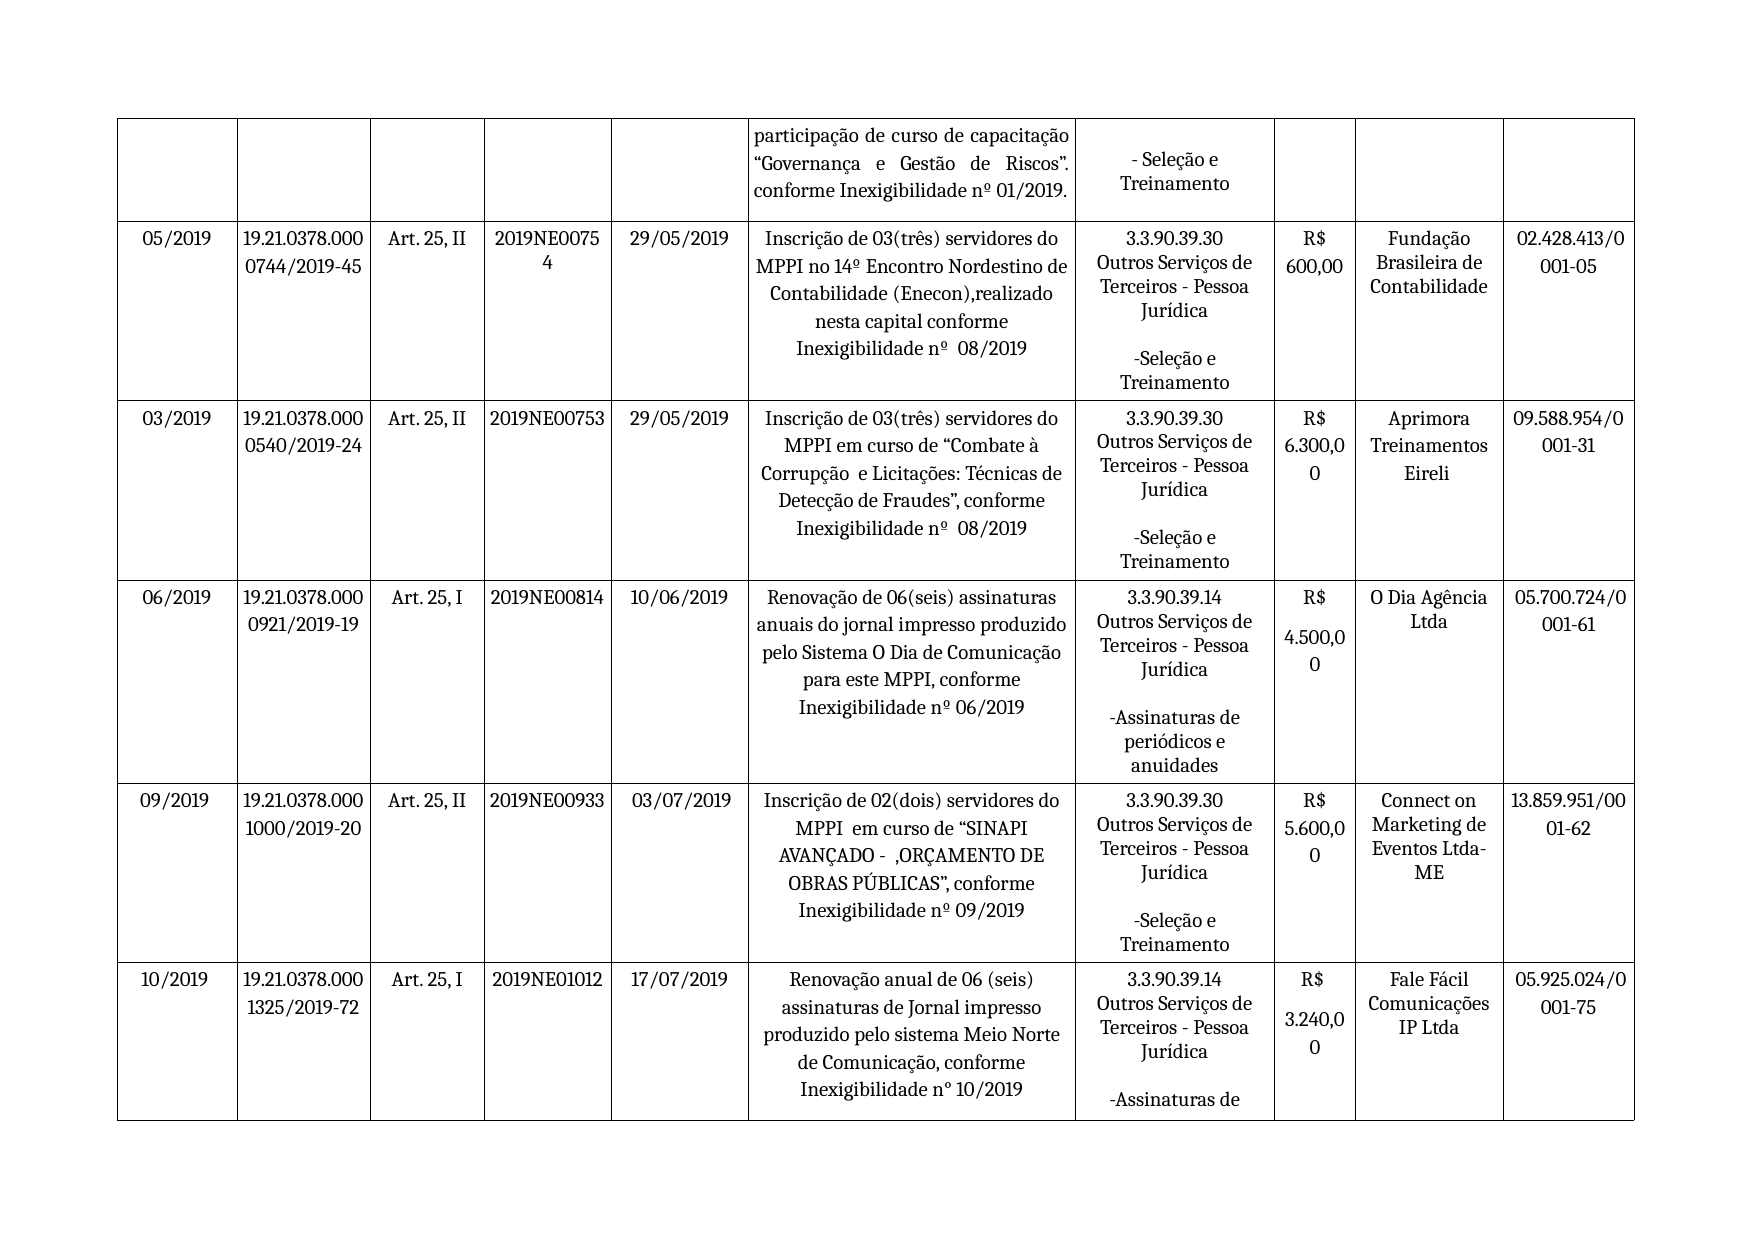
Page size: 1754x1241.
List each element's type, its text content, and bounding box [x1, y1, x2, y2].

table_cell 19.21.0378.0001325/2019-72 [238, 963, 370, 1120]
table_cell 03/07/2019 [612, 784, 748, 962]
table_cell 3.3.90.39.30 Outros Serviços de Terceiros - Pessoa Jurídica -Seleção e Treinamento [1076, 784, 1274, 962]
table_cell R$ 6.300,00 [1275, 401, 1355, 580]
table_cell 19.21.0378.0000744/2019-45 [238, 222, 370, 400]
table_cell R$ 5.600,00 [1275, 784, 1355, 962]
table_cell 3.3.90.39.30 Outros Serviços de Terceiros - Pessoa Jurídica -Seleção e Treinamento [1076, 401, 1274, 580]
table_cell Art. 25, I [371, 963, 484, 1120]
table_cell [371, 119, 484, 221]
table_cell [1504, 119, 1634, 221]
table_cell 2019NE00753 [485, 401, 611, 580]
table_cell 19.21.0378.0001000/2019-20 [238, 784, 370, 962]
table_cell Fale Fácil Comunicações IP Ltda [1356, 963, 1503, 1120]
table_cell 2019NE00933 [485, 784, 611, 962]
table_cell 09.588.954/0001-31 [1504, 401, 1634, 580]
table_cell participação de curso de capacitação “Governança e Gestão de Riscos”. conforme Inexigibilidade nº 01/2019. [749, 119, 1075, 221]
table_cell 05/2019 [118, 222, 237, 400]
table_cell - Seleção e Treinamento [1076, 119, 1274, 221]
table_cell R$ 600,00 [1275, 222, 1355, 400]
table_cell Inscrição de 02(dois) servidores do MPPI em curso de “SINAPI AVANÇADO - ,ORÇAMENTO DE OBRAS PÚBLICAS”, conforme Inexigibilidade nº 09/2019 [749, 784, 1075, 962]
table_cell 13.859.951/0001-62 [1504, 784, 1634, 962]
table_cell 19.21.0378.0000540/2019-24 [238, 401, 370, 580]
table_cell Renovação anual de 06 (seis) assinaturas de Jornal impresso produzido pelo sistema Meio Norte de Comunicação, conforme Inexigibilidade n° 10/2019 [749, 963, 1075, 1120]
table_cell 29/05/2019 [612, 222, 748, 400]
table_cell Fundação Brasileira de Contabilidade [1356, 222, 1503, 400]
table_cell 3.3.90.39.30 Outros Serviços de Terceiros - Pessoa Jurídica -Seleção e Treinamento [1076, 222, 1274, 400]
table_cell Connect on Marketing de Eventos Ltda-ME [1356, 784, 1503, 962]
table_cell [485, 119, 611, 221]
table_cell 3.3.90.39.14 Outros Serviços de Terceiros - Pessoa Jurídica -Assinaturas de periódicos e anuidades [1076, 581, 1274, 783]
table_cell Renovação de 06(seis) assinaturas anuais do jornal impresso produzido pelo Sistema O Dia de Comunicação para este MPPI, conforme Inexigibilidade nº 06/2019 [749, 581, 1075, 783]
table_cell 06/2019 [118, 581, 237, 783]
table_cell [612, 119, 748, 221]
table_cell [1356, 119, 1503, 221]
table_cell Art. 25, II [371, 401, 484, 580]
table_cell 05.700.724/0001-61 [1504, 581, 1634, 783]
table_cell O Dia Agência Ltda [1356, 581, 1503, 783]
table_cell 03/2019 [118, 401, 237, 580]
table_cell 10/2019 [118, 963, 237, 1120]
table_cell 29/05/2019 [612, 401, 748, 580]
table_cell 02.428.413/0001-05 [1504, 222, 1634, 400]
table_cell Art. 25, I [371, 581, 484, 783]
table_cell [118, 119, 237, 221]
table_cell 2019NE00754 [485, 222, 611, 400]
table_cell R$ 4.500,00 [1275, 581, 1355, 783]
table_cell R$ 3.240,00 [1275, 963, 1355, 1120]
table_cell 2019NE00814 [485, 581, 611, 783]
table_cell 17/07/2019 [612, 963, 748, 1120]
table_cell Aprimora Treinamentos Eireli [1356, 401, 1503, 580]
table_cell 05.925.024/0001-75 [1504, 963, 1634, 1120]
table_cell 09/2019 [118, 784, 237, 962]
table_cell [1275, 119, 1355, 221]
table_cell Art. 25, II [371, 784, 484, 962]
table_cell 10/06/2019 [612, 581, 748, 783]
table_cell 19.21.0378.0000921/2019-19 [238, 581, 370, 783]
table_cell 3.3.90.39.14 Outros Serviços de Terceiros - Pessoa Jurídica -Assinaturas de [1076, 963, 1274, 1120]
table_cell [238, 119, 370, 221]
table_cell 2019NE01012 [485, 963, 611, 1120]
table_cell Inscrição de 03(três) servidores do MPPI no 14º Encontro Nordestino de Contabilidade (Enecon),realizado nesta capital conforme Inexigibilidade nº 08/2019 [749, 222, 1075, 400]
table_cell Inscrição de 03(três) servidores do MPPI em curso de “Combate à Corrupção e Licitações: Técnicas de Detecção de Fraudes”, conforme Inexigibilidade nº 08/2019 [749, 401, 1075, 580]
table_cell Art. 25, II [371, 222, 484, 400]
